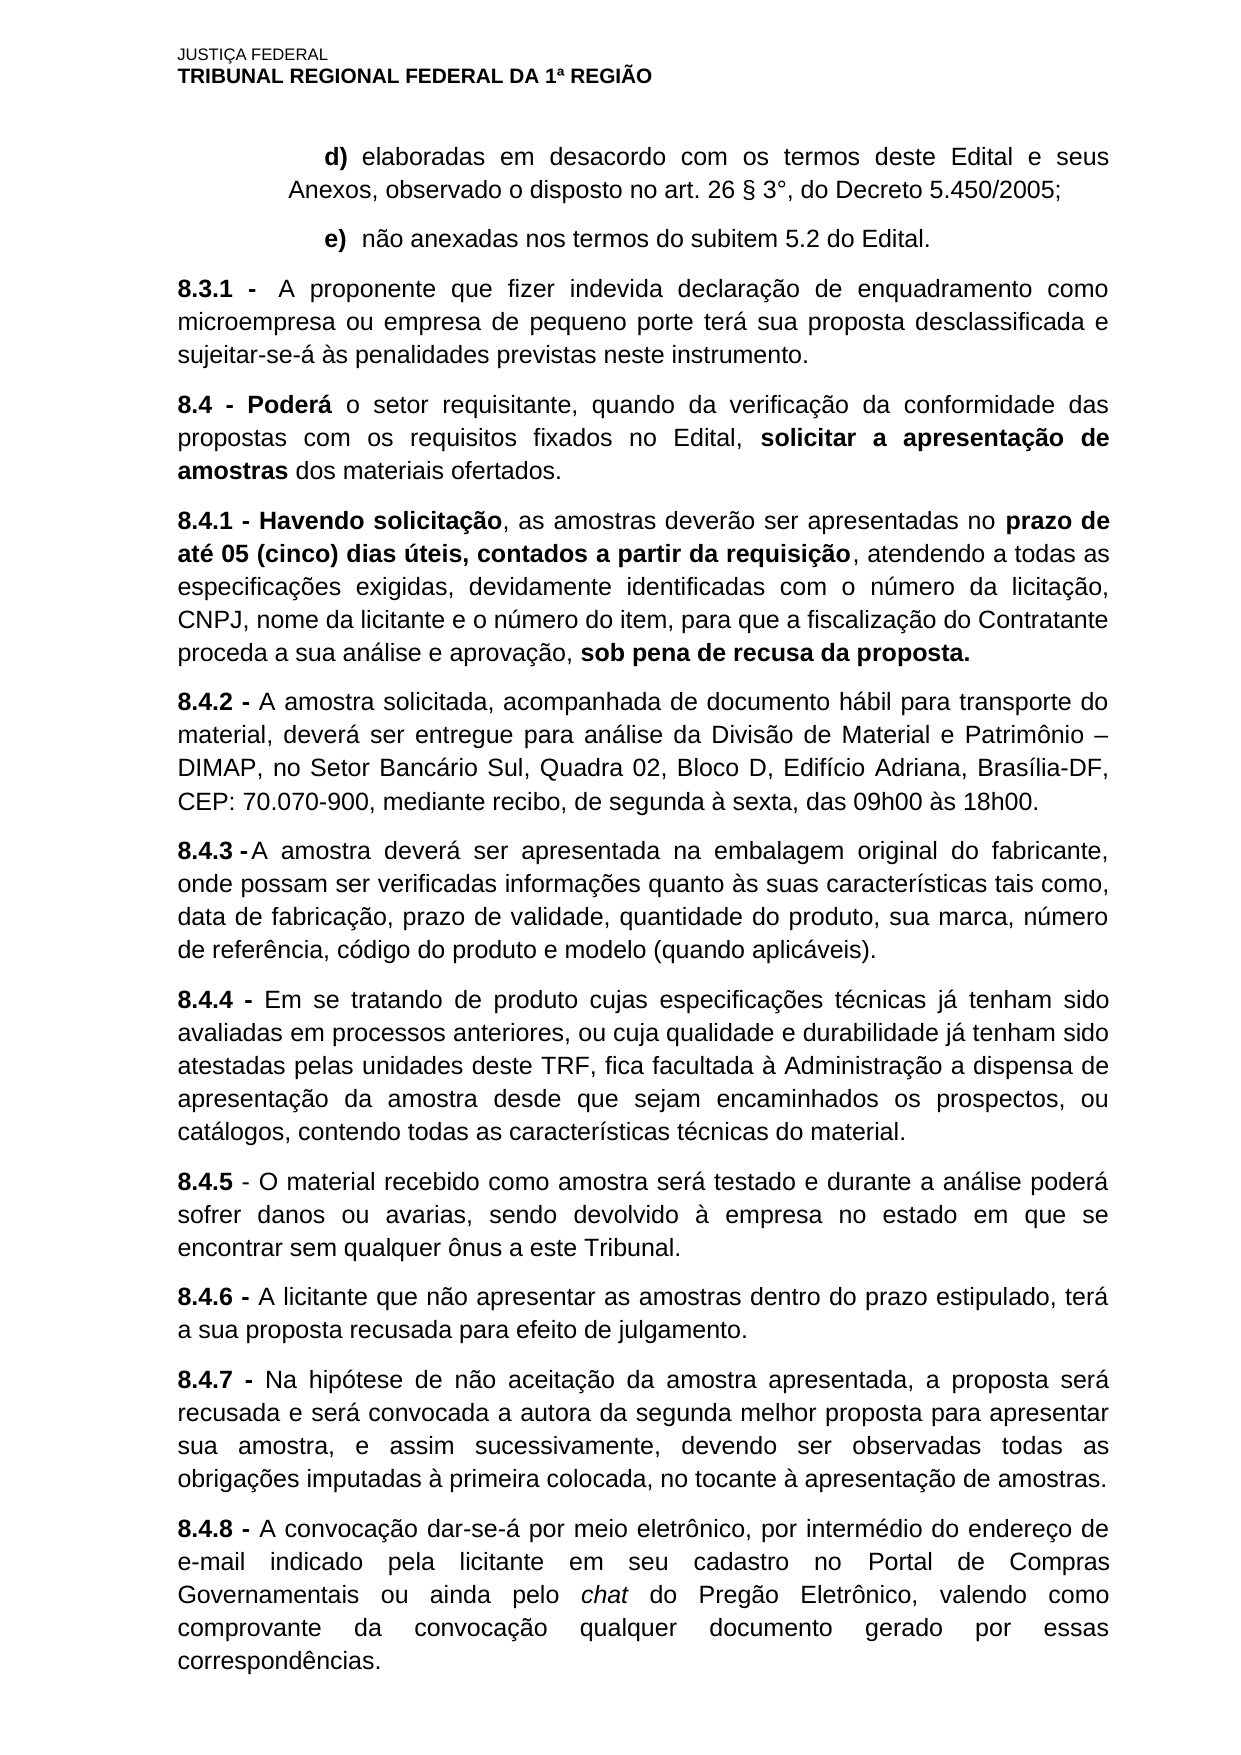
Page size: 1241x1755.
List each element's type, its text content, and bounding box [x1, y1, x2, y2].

text 8.3.1 - A proponente que fizer indevida declaração de enquadramento como microempresa ou empresa de pequeno porte terá sua proposta desclassificada e sujeitar-se-á às penalidades previstas neste instrumento. [177, 274, 1110, 369]
text 8.4.3 - A amostra deverá ser apresentada na embalagem original do fabricante, onde possam ser verificadas informações quanto às suas características tais como, data de fabricação, prazo de validade, quantidade do produto, sua marca, número de referência, código do produto e modelo (quando aplicáveis). [177, 836, 1110, 964]
list elaboradas em desacordo com os termos deste Edital e seus Anexos, observado o disposto no art. 26 § 3°, do Decreto 5.450/2005; [251, 142, 1110, 203]
list não anexadas nos termos do subitem 5.2 do Edital. [251, 224, 1110, 253]
text 8.4.1 - Havendo solicitação, as amostras deverão ser apresentadas no prazo de até 05 (cinco) dias úteis, contados a partir da requisição, atendendo a todas as especificações exigidas, devidamente identificadas com o número da licitação, CNPJ, nome da licitante e o número do item, para que a fiscalização do Contratante proceda a sua análise e aprovação, sob pena de recusa da proposta. [177, 506, 1110, 666]
text 8.4.8 - A convocação dar-se-á por meio eletrônico, por intermédio do endereço de e-mail indicado pela licitante em seu cadastro no Portal de Compras Governamentais ou ainda pelo chat do Pregão Eletrônico, valendo como comprovante da convocação qualquer documento gerado por essas correspondências. [177, 1514, 1110, 1675]
text 8.4.4 - Em se tratando de produto cujas especificações técnicas já tenham sido avaliadas em processos anteriores, ou cuja qualidade e durabilidade já tenham sido atestadas pelas unidades deste TRF, fica facultada à Administração a dispensa de apresentação da amostra desde que sejam encaminhados os prospectos, ou catálogos, contendo todas as características técnicas do material. [177, 985, 1110, 1146]
text 8.4 - Poderá o setor requisitante, quando da verificação da conformidade das propostas com os requisitos fixados no Edital, solicitar a apresentação de amostras dos materiais ofertados. [177, 390, 1110, 485]
text 8.4.7 - Na hipótese de não aceitação da amostra apresentada, a proposta será recusada e será convocada a autora da segunda melhor proposta para apresentar sua amostra, e assim sucessivamente, devendo ser observadas todas as obrigações imputadas à primeira colocada, no tocante à apresentação de amostras. [177, 1365, 1110, 1493]
text 8.4.6 - A licitante que não apresentar as amostras dentro do prazo estipulado, terá a sua proposta recusada para efeito de julgamento. [177, 1282, 1110, 1344]
text 8.4.2 - A amostra solicitada, acompanhada de documento hábil para transporte do material, deverá ser entregue para análise da Divisão de Material e Patrimônio – DIMAP, no Setor Bancário Sul, Quadra 02, Bloco D, Edifício Adriana, Brasília-DF, CEP: 70.070-900, mediante recibo, de segunda à sexta, das 09h00 às 18h00. [177, 687, 1110, 815]
text 8.4.5 - O material recebido como amostra será testado e durante a análise poderá sofrer danos ou avarias, sendo devolvido à empresa no estado em que se encontrar sem qualquer ônus a este Tribunal. [177, 1167, 1110, 1261]
